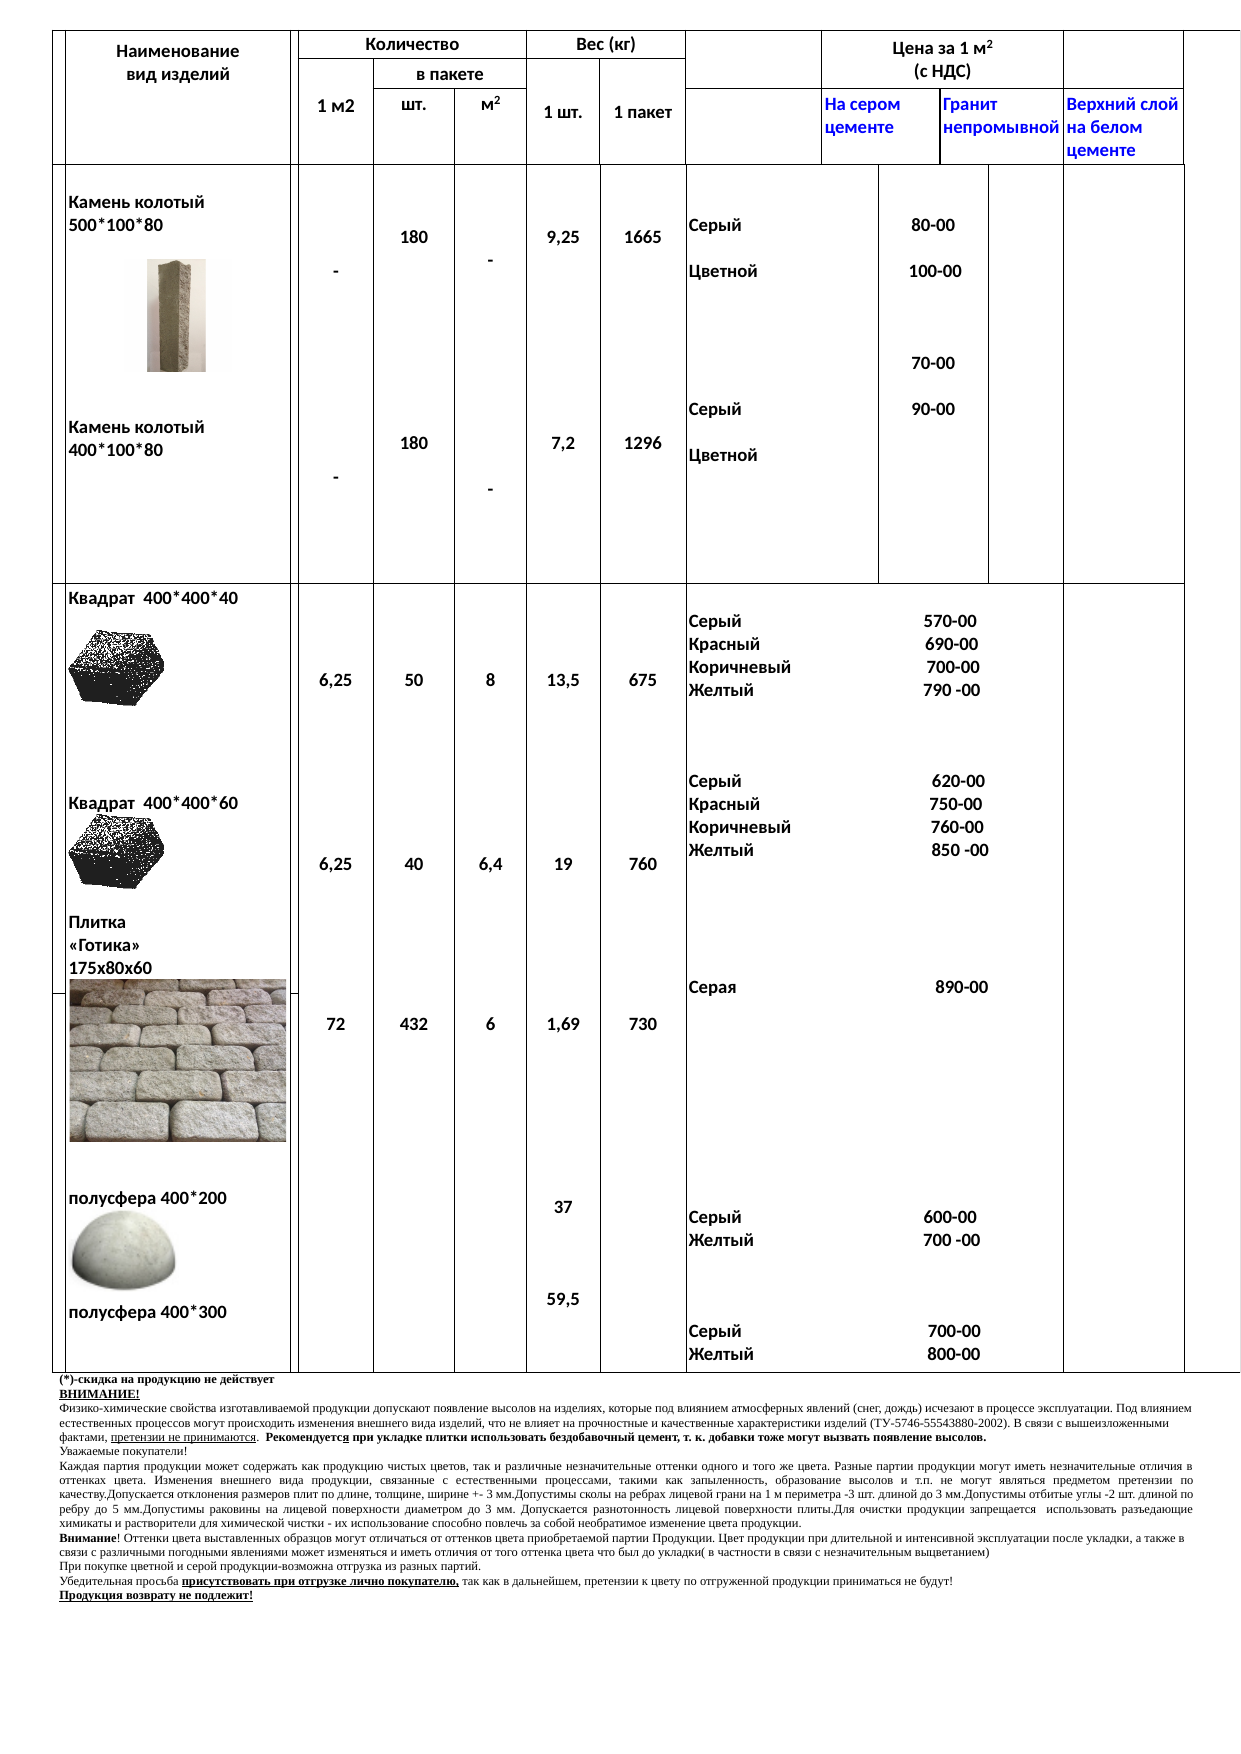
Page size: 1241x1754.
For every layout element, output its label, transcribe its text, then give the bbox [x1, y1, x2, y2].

table_cell шт. [374, 89, 454, 164]
table_cell [291, 584, 298, 993]
table_cell [686, 89, 821, 164]
table_header [686, 31, 821, 88]
table_cell [1185, 164, 1240, 365]
table_cell 50 40 432 [374, 584, 454, 1372]
table_cell [1064, 584, 1184, 1372]
table_cell 1 м2 [299, 59, 373, 164]
table_cell Серый 570-00 Красный 690-00 Коричневый 700-00 Желтый 790 -00 Серый 620-00 Красный 750-00 Коричневый 760-00 Желтый 850 -00 Серая 890-00 Серый 600-00 Желтый 700 -00 Серый 700-00 Желтый 800-00 [687, 584, 1063, 1372]
table_header Наименование вид изделий [66, 31, 290, 164]
table_cell м2 [455, 89, 526, 164]
table_cell [1185, 365, 1240, 583]
text Каждая партия продукции может содержать как продукцию чистых цветов, так и различные незначительные оттенки одного и того же цвета. Разные партии продукции могут иметь незначительные отличия в оттенках цвета. Изменения внешнего вида продукции, связанные с естественными процессами, такими как запыленность, образование высолов и т.п. не могут являться предметом претензии по качеству.Допускается отклонения размеров плит по длине, толщине, ширине +- 3 мм.Допустимы сколы на ребрах лицевой грани на 1 м периметра -3 шт. длиной до 3 мм.Допустимы отбитые углы -2 шт. длиной по ребру до 5 мм.Допустимы раковины на лицевой поверхности диаметром до 3 мм. Допускается разнотонность лицевой поверхности плиты.Для очистки продукции запрещается использовать разъедающие химикаты и растворители для химической чистки - их использование способно повлечь за собой необратимое изменение цвета продукции. [59, 1458, 1196, 1530]
text Продукция возврату не подлежит! [59, 1588, 1196, 1602]
table_cell [1184, 88, 1240, 164]
table_cell [291, 165, 298, 583]
table_header [291, 31, 298, 164]
table_cell Квадрат 400*400*40 Квадрат 400*400*60 Плитка «Готика» 175х80х60 полусфера 400*200 полусфера 400*300 [66, 584, 290, 1372]
table_cell [989, 165, 1063, 583]
text Физико-химические свойства изготавливаемой продукции допускают появление высолов на изделиях, которые под влиянием атмосферных явлений (снег, дождь) исчезают в процессе эксплуатации. Под влиянием естественных процессов могут происходить изменения внешнего вида изделий, что не влияет на прочностные и качественные характеристики изделий (ТУ-5746-55543880-2002). В связи с вышеизложенными фактами, претензии не принимаются. Рекомендуется при укладке плитки использовать бездобавочный цемент, т. к. добавки тоже могут вызвать появление высолов. [59, 1401, 1196, 1444]
table_cell На сером цементе [822, 89, 939, 164]
table_cell [1185, 583, 1240, 993]
table_cell [53, 165, 65, 583]
text (*)-скидка на продукцию не действует [59, 1373, 1196, 1387]
table_cell [1184, 58, 1240, 88]
table_cell [1064, 165, 1184, 583]
table_header Цена за 1 м2 (с НДС) [822, 31, 1063, 88]
text При покупке цветной и серой продукции-возможна отгрузка из разных партий. [59, 1559, 1196, 1573]
table_cell - - [299, 165, 373, 583]
table_cell [291, 994, 298, 1372]
table_cell 180 180 [374, 165, 454, 583]
table_cell 1 пакет [600, 59, 685, 164]
table_cell 1665 1296 [601, 165, 686, 583]
table_cell Верхний слой на белом цементе [1064, 89, 1183, 164]
table_cell Серый Цветной Серый Цветной [687, 165, 878, 583]
table_header [53, 31, 65, 164]
picture [69, 979, 287, 1142]
table_cell - - [455, 165, 526, 583]
text ВНИМАНИЕ! [59, 1387, 1196, 1401]
table_cell 675 760 730 [601, 584, 686, 1372]
table_cell [53, 994, 65, 1372]
table_cell 9,25 7,2 [527, 165, 600, 583]
table_cell в пакете [374, 59, 526, 88]
table_header [1184, 31, 1240, 58]
picture [123, 259, 232, 372]
table_cell 1 шт. [527, 59, 599, 164]
text Уважаемые покупатели! [59, 1444, 1196, 1458]
table_cell Камень колотый 500*100*80 Камень колотый 400*100*80 [66, 165, 290, 583]
table_cell 80-00 100-00 70-00 90-00 [879, 165, 988, 583]
text Внимание! Оттенки цвета выставленных образцов могут отличаться от оттенков цвета приобретаемой партии Продукции. Цвет продукции при длительной и интенсивной эксплуатации после укладки, а также в связи с различными погодными явлениями может изменяться и иметь отличия от того оттенка цвета что был до укладки( в частности в связи с незначительным выцветанием) [59, 1530, 1196, 1559]
picture [68, 1208, 180, 1292]
table_header Количество [299, 31, 526, 58]
table_cell 13,5 19 1,69 37 59,5 [527, 584, 600, 1372]
table_cell [1185, 993, 1240, 1372]
table_cell 6,25 6,25 72 [299, 584, 373, 1372]
table_cell [53, 584, 65, 993]
table_header [1064, 31, 1183, 88]
table_cell Гранит непромывной [941, 89, 1063, 164]
text Убедительная просьба присутствовать при отгрузке лично покупателю, так как в дальнейшем, претензии к цвету по отгруженной продукции приниматься не будут! [59, 1573, 1196, 1588]
table_header Вес (кг) [527, 31, 685, 58]
table_cell 8 6,4 6 [455, 584, 526, 1372]
